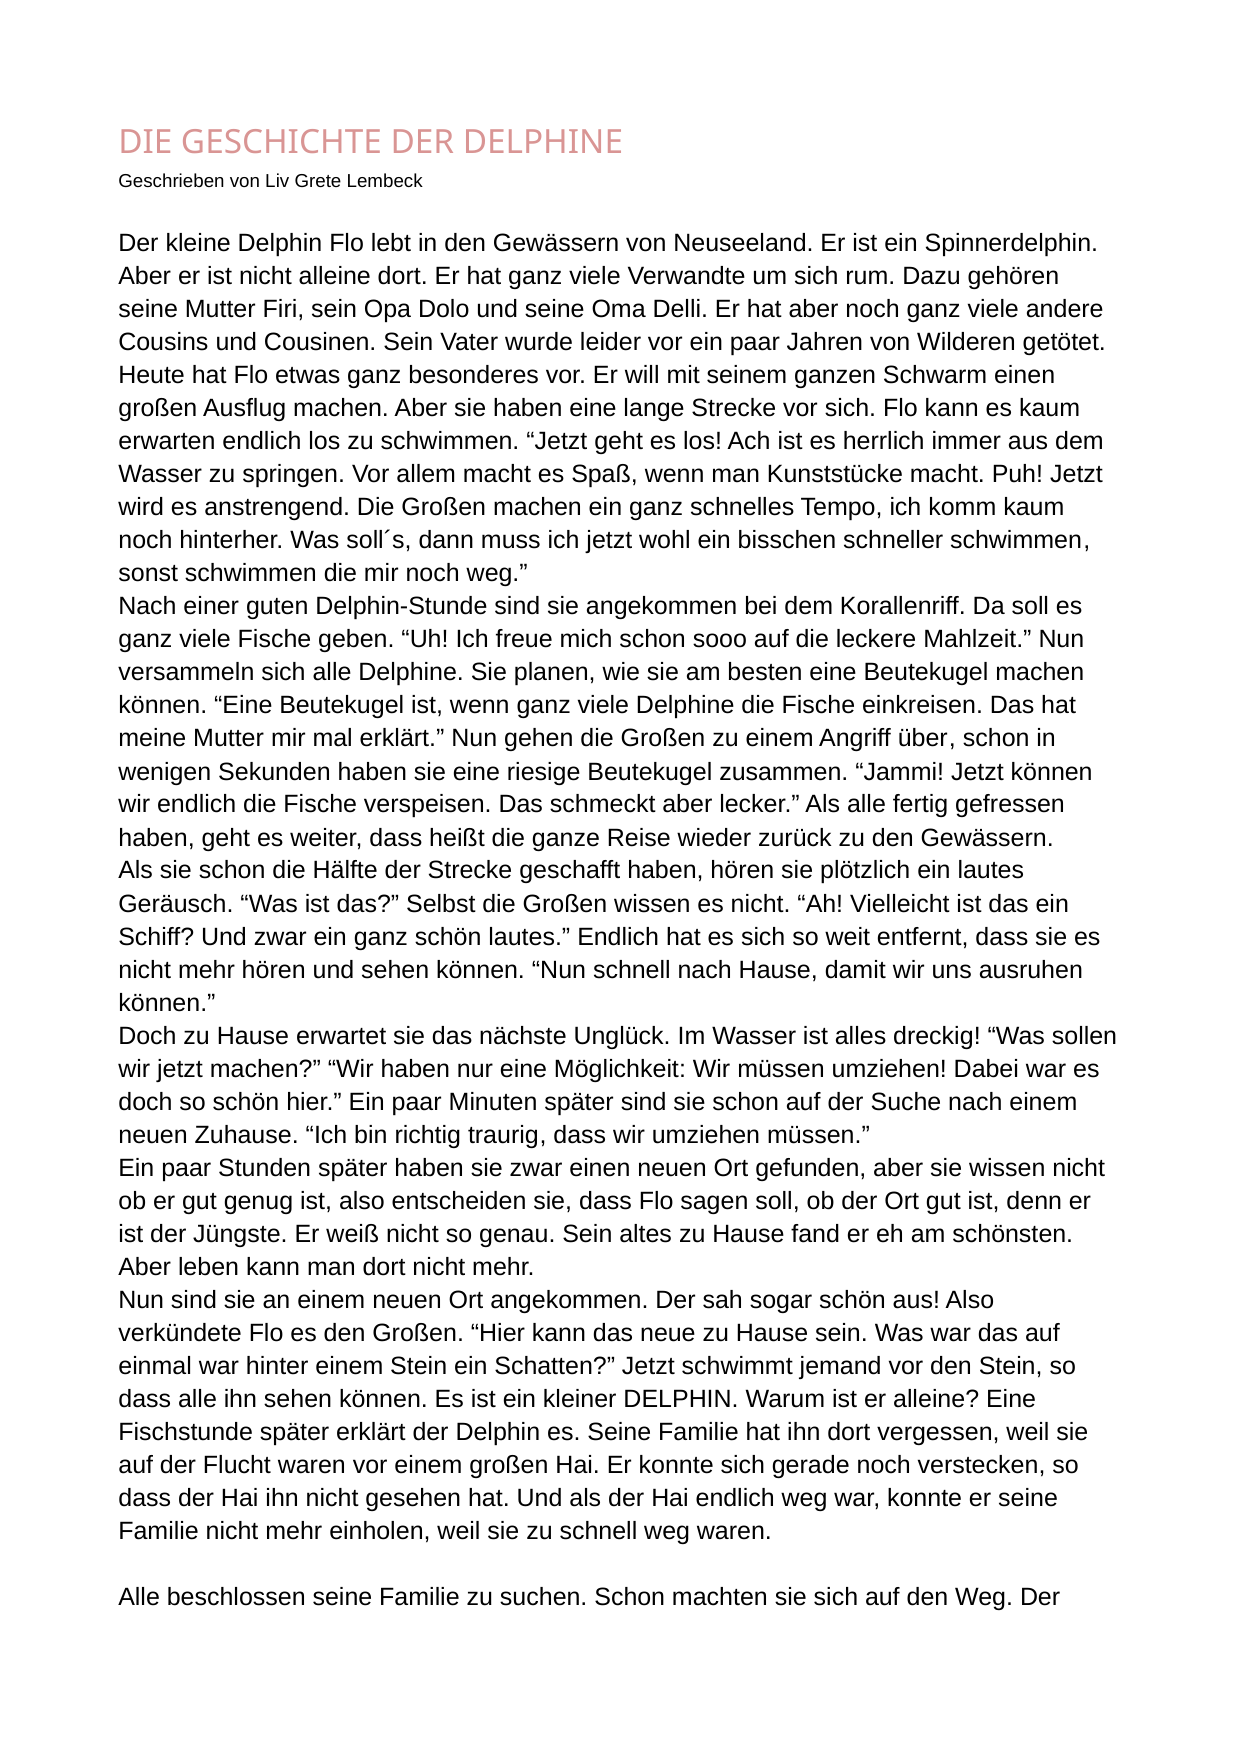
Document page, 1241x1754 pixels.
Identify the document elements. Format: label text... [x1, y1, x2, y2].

text Doch zu Hause erwartet sie das nächste Unglück. Im Wasser ist alles dreckig! “Was sollen wir jetzt machen?” “Wir haben nur eine Möglichkeit: Wir müssen umziehen! Dabei war es doch so schön hier.” Ein paar Minuten später sind sie schon auf der Suche nach einem neuen Zuhause. “Ich bin richtig traurig, dass wir umziehen müssen.” [118, 1021, 1122, 1148]
text Nun sind sie an einem neuen Ort angekommen. Der sah sogar schön aus! Also verkündete Flo es den Großen. “Hier kann das neue zu Hause sein. Was war das auf einmal war hinter einem Stein ein Schatten?” Jetzt schwimmt jemand vor den Stein, so dass alle ihn sehen können. Es ist ein kleiner DELPHIN. Warum ist er alleine? Eine Fischstunde später erklärt der Delphin es. Seine Familie hat ihn dort vergessen, weil sie auf der Flucht waren vor einem großen Hai. Er konnte sich gerade noch verstecken, so dass der Hai ihn nicht gesehen hat. Und als der Hai endlich weg war, konnte er seine Familie nicht mehr einholen, weil sie zu schnell weg waren. [118, 1285, 1122, 1545]
text Heute hat Flo etwas ganz besonderes vor. Er will mit seinem ganzen Schwarm einen großen Ausflug machen. Aber sie haben eine lange Strecke vor sich. Flo kann es kaum erwarten endlich los zu schwimmen. “Jetzt geht es los! Ach ist es herrlich immer aus dem Wasser zu springen. Vor allem macht es Spaß, wenn man Kunststücke macht. Puh! Jetzt wird es anstrengend. Die Großen machen ein ganz schnelles Tempo, ich komm kaum noch hinterher. Was soll´s, dann muss ich jetzt wohl ein bisschen schneller schwimmen, sonst schwimmen die mir noch weg.” [118, 360, 1122, 587]
text Als sie schon die Hälfte der Strecke geschafft haben, hören sie plötzlich ein lautes Geräusch. “Was ist das?” Selbst die Großen wissen es nicht. “Ah! Vielleicht ist das ein Schiff? Und zwar ein ganz schön lautes.” Endlich hat es sich so weit entfernt, dass sie es nicht mehr hören und sehen können. “Nun schnell nach Hause, damit wir uns ausruhen können.” [118, 856, 1122, 1016]
text DIE GESCHICHTE DER DELPHINE [118, 118, 1122, 163]
text Alle beschlossen seine Familie zu suchen. Schon machten sie sich auf den Weg. Der [118, 1582, 1122, 1611]
text Der kleine Delphin Flo lebt in den Gewässern von Neuseeland. Er ist ein Spinnerdelphin. Aber er ist nicht alleine dort. Er hat ganz viele Verwandte um sich rum. Dazu gehören seine Mutter Firi, sein Opa Dolo und seine Oma Delli. Er hat aber noch ganz viele andere Cousins und Cousinen. Sein Vater wurde leider vor ein paar Jahren von Wilderen getötet. [118, 228, 1122, 356]
text Ein paar Stunden später haben sie zwar einen neuen Ort gefunden, aber sie wissen nicht ob er gut genug ist, also entscheiden sie, dass Flo sagen soll, ob der Ort gut ist, denn er ist der Jüngste. Er weiß nicht so genau. Sein altes zu Hause fand er eh am schönsten. Aber leben kann man dort nicht mehr. [118, 1153, 1122, 1281]
text Nach einer guten Delphin-Stunde sind sie angekommen bei dem Korallenriff. Da soll es ganz viele Fische geben. “Uh! Ich freue mich schon sooo auf die leckere Mahlzeit.” Nun versammeln sich alle Delphine. Sie planen, wie sie am besten eine Beutekugel machen können. “Eine Beutekugel ist, wenn ganz viele Delphine die Fische einkreisen. Das hat meine Mutter mir mal erklärt.” Nun gehen die Großen zu einem Angriff über, schon in wenigen Sekunden haben sie eine riesige Beutekugel zusammen. “Jammi! Jetzt können wir endlich die Fische verspeisen. Das schmeckt aber lecker.” Als alle fertig gefressen haben, geht es weiter, dass heißt die ganze Reise wieder zurück zu den Gewässern. [118, 591, 1122, 851]
text Geschrieben von Liv Grete Lembeck [118, 170, 1122, 192]
